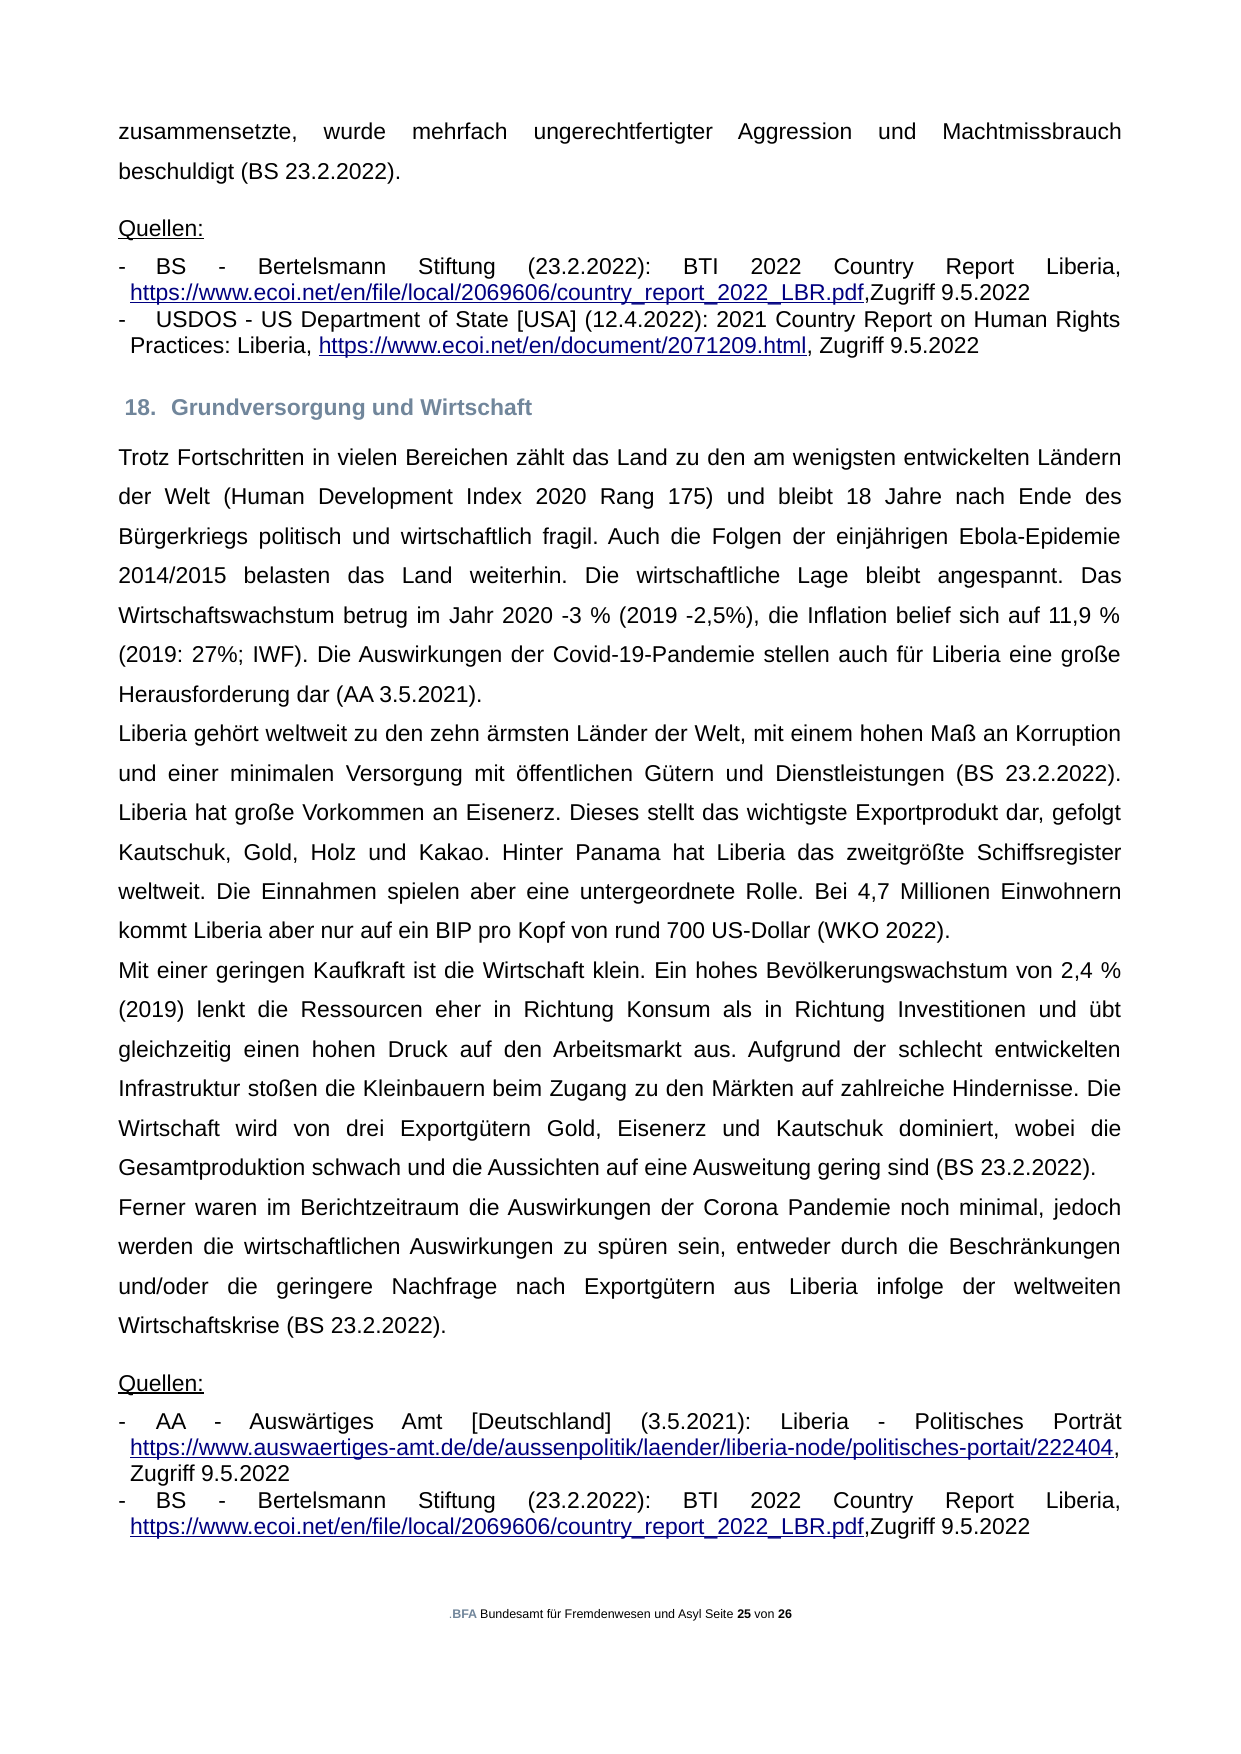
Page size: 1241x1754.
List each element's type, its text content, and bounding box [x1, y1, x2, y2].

list USDOS - US Department of State [USA] (12.4.2022): 2021 Country Report on Human Rights Practices: Liberia, https://www.ecoi.net/en/document/2071209.html, Zugriff 9.5.2022 [118, 306, 1122, 358]
text Ferner waren im Berichtzeitraum die Auswirkungen der Corona Pandemie noch minimal, jedoch werden die wirtschaftlichen Auswirkungen zu spüren sein, entweder durch die Beschränkungen und/oder die geringere Nachfrage nach Exportgütern aus Liberia infolge der weltweiten Wirtschaftskrise (BS 23.2.2022). [118, 1194, 1122, 1339]
text zusammensetzte, wurde mehrfach ungerechtfertigter Aggression und Machtmissbrauch beschuldigt (BS 23.2.2022). [118, 118, 1122, 184]
subtitle Grundversorgung und Wirtschaft [118, 394, 1112, 420]
text Quellen: [118, 1369, 1122, 1396]
text Quellen: [118, 215, 1122, 241]
text Trotz Fortschritten in vielen Bereichen zählt das Land zu den am wenigsten entwickelten Ländern der Welt (Human Development Index 2020 Rang 175) und bleibt 18 Jahre nach Ende des Bürgerkriegs politisch und wirtschaftlich fragil. Auch die Folgen der einjährigen Ebola-Epidemie 2014/2015 belasten das Land weiterhin. Die wirtschaftliche Lage bleibt angespannt. Das Wirtschaftswachstum betrug im Jahr 2020 -3 % (2019 -2,5%), die Inflation belief sich auf 11,9 % (2019: 27%; IWF). Die Auswirkungen der Covid-19-Pandemie stellen auch für Liberia eine große Herausforderung dar (AA 3.5.2021). [118, 444, 1122, 707]
list BS - Bertelsmann Stiftung (23.2.2022): BTI 2022 Country Report Liberia, https://www.ecoi.net/en/file/local/2069606/country_report_2022_LBR.pdf,Zugriff 9.5.2022 [118, 253, 1122, 306]
text Liberia gehört weltweit zu den zehn ärmsten Länder der Welt, mit einem hohen Maß an Korruption und einer minimalen Versorgung mit öffentlichen Gütern und Dienstleistungen (BS 23.2.2022). Liberia hat große Vorkommen an Eisenerz. Dieses stellt das wichtigste Exportprodukt dar, gefolgt Kautschuk, Gold, Holz und Kakao. Hinter Panama hat Liberia das zweitgrößte Schiffsregister weltweit. Die Einnahmen spielen aber eine untergeordnete Rolle. Bei 4,7 Millionen Einwohnern kommt Liberia aber nur auf ein BIP pro Kopf von rund 700 US-Dollar (WKO 2022). [118, 720, 1122, 944]
text Mit einer geringen Kaufkraft ist die Wirtschaft klein. Ein hohes Bevölkerungswachstum von 2,4 % (2019) lenkt die Ressourcen eher in Richtung Konsum als in Richtung Investitionen und übt gleichzeitig einen hohen Druck auf den Arbeitsmarkt aus. Aufgrund der schlecht entwickelten Infrastruktur stoßen die Kleinbauern beim Zugang zu den Märkten auf zahlreiche Hindernisse. Die Wirtschaft wird von drei Exportgütern Gold, Eisenerz und Kautschuk dominiert, wobei die Gesamtproduktion schwach und die Aussichten auf eine Ausweitung gering sind (BS 23.2.2022). [118, 957, 1122, 1181]
list BS - Bertelsmann Stiftung (23.2.2022): BTI 2022 Country Report Liberia, https://www.ecoi.net/en/file/local/2069606/country_report_2022_LBR.pdf,Zugriff 9.5.2022 [118, 1487, 1122, 1539]
list AA - Auswärtiges Amt [Deutschland] (3.5.2021): Liberia - Politisches Porträt https://www.auswaertiges-amt.de/de/aussenpolitik/laender/liberia-node/politisches-portait/222404, Zugriff 9.5.2022 [118, 1408, 1122, 1487]
